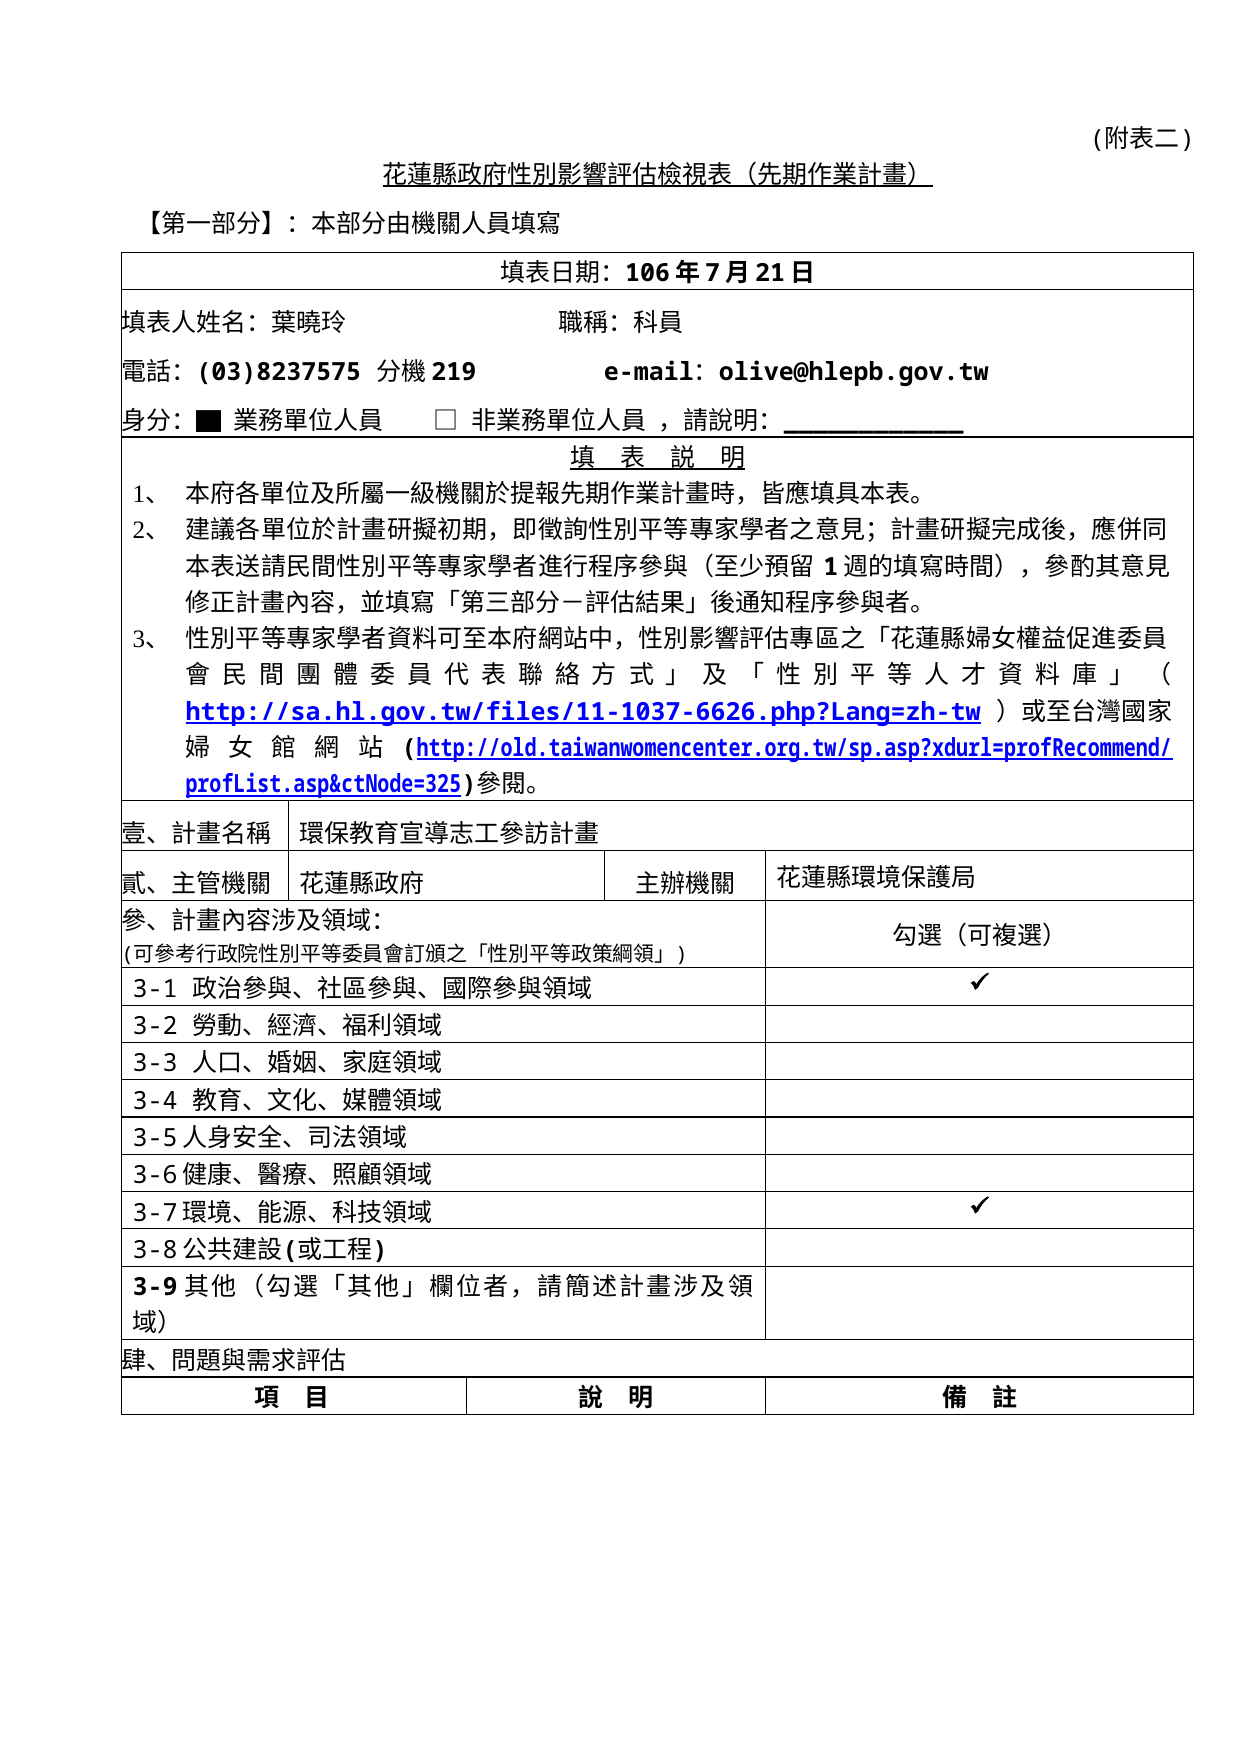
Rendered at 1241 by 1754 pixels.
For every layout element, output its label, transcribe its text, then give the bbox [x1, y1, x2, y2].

table_cell 項 目 [122, 1378, 466, 1414]
table_cell 填表人姓名：葉曉玲 職稱：科員 電話：(03)8237575 分機219 e-mail：olive@hlepb.gov.tw 身分：▇ 業務單位人員 □ 非業務單位人員 ，請說明：____________ [122, 290, 1193, 436]
table_cell 花蓮縣環境保護局 [766, 851, 1193, 899]
table_cell 3-5人身安全、司法領域 [122, 1118, 765, 1154]
table_cell [766, 1080, 1193, 1116]
table_cell 3-7環境、能源、科技領域 [122, 1192, 765, 1228]
table_cell [766, 1006, 1193, 1042]
table_cell [766, 1155, 1193, 1191]
table_cell 主辦機關 [605, 851, 765, 899]
table_cell 備 註 [766, 1378, 1193, 1414]
table_cell 環保教育宣導志工參訪計畫 [289, 801, 1193, 850]
table_cell 3-6健康、醫療、照顧領域 [122, 1155, 765, 1191]
table_cell 貳、主管機關 [122, 851, 288, 899]
table_cell 3-4 教育、文化、媒體領域 [122, 1080, 765, 1116]
table_header 填表日期：106年7月21日 [122, 253, 1193, 289]
table_cell [766, 1267, 1193, 1339]
table_cell 參、計畫內容涉及領域： (可參考行政院性別平等委員會訂頒之「性別平等政策綱領」) [122, 901, 765, 967]
table_cell 說 明 [467, 1378, 765, 1414]
table_cell 3-1 政治參與、社區參與、國際參與領域 [122, 968, 765, 1004]
table_cell [766, 1229, 1193, 1266]
table_cell 花蓮縣政府 [289, 851, 604, 899]
table_cell 3-8公共建設(或工程) [122, 1229, 765, 1266]
table_header (附表二) 花蓮縣政府性別影響評估檢視表（先期作業計畫） 【第一部分】：本部分由機關人員填寫 [118, 118, 1197, 1415]
table_cell 填 表 説 明 本府各單位及所屬一級機關於提報先期作業計畫時，皆應填具本表。 建議各單位於計畫研擬初期，即徵詢性別平等專家學者之意見；計畫研擬完成後，應併同本表送請民間性別平等專家學者進行程序參與（至少預留1週的填寫時間），參酌其意見修正計畫內容，並填寫「第三部分－評估結果」後通知程序參與者。 性別平等專家學者資料可至本府網站中，性別影響評估專區之「花蓮縣婦女權益促進委員會民間團體委員代表聯絡方式」及「性別平等人才資料庫」（ http://sa.hl.gov.tw/files/11-1037-6626.php?Lang=zh-tw ）或至台灣國家婦女館網站(http://old.taiwanwomencenter.org.tw/sp.asp?xdurl=profRecommend/profList.asp&ctNode=325)參閱。 [122, 438, 1193, 800]
table_cell [766, 1043, 1193, 1079]
table_cell 3-2 勞動、經濟、福利領域 [122, 1006, 765, 1042]
table_cell [766, 1118, 1193, 1154]
table_cell 3-9其他（勾選「其他」欄位者，請簡述計畫涉及領域） [122, 1267, 765, 1339]
table_cell 3-3 人口、婚姻、家庭領域 [122, 1043, 765, 1079]
table_cell  [766, 968, 1193, 1004]
table_cell  [766, 1192, 1193, 1228]
table_cell 壹、計畫名稱 [122, 801, 288, 850]
table_cell 肆、問題與需求評估 [122, 1340, 1193, 1376]
table_cell 勾選（可複選） [766, 901, 1193, 967]
